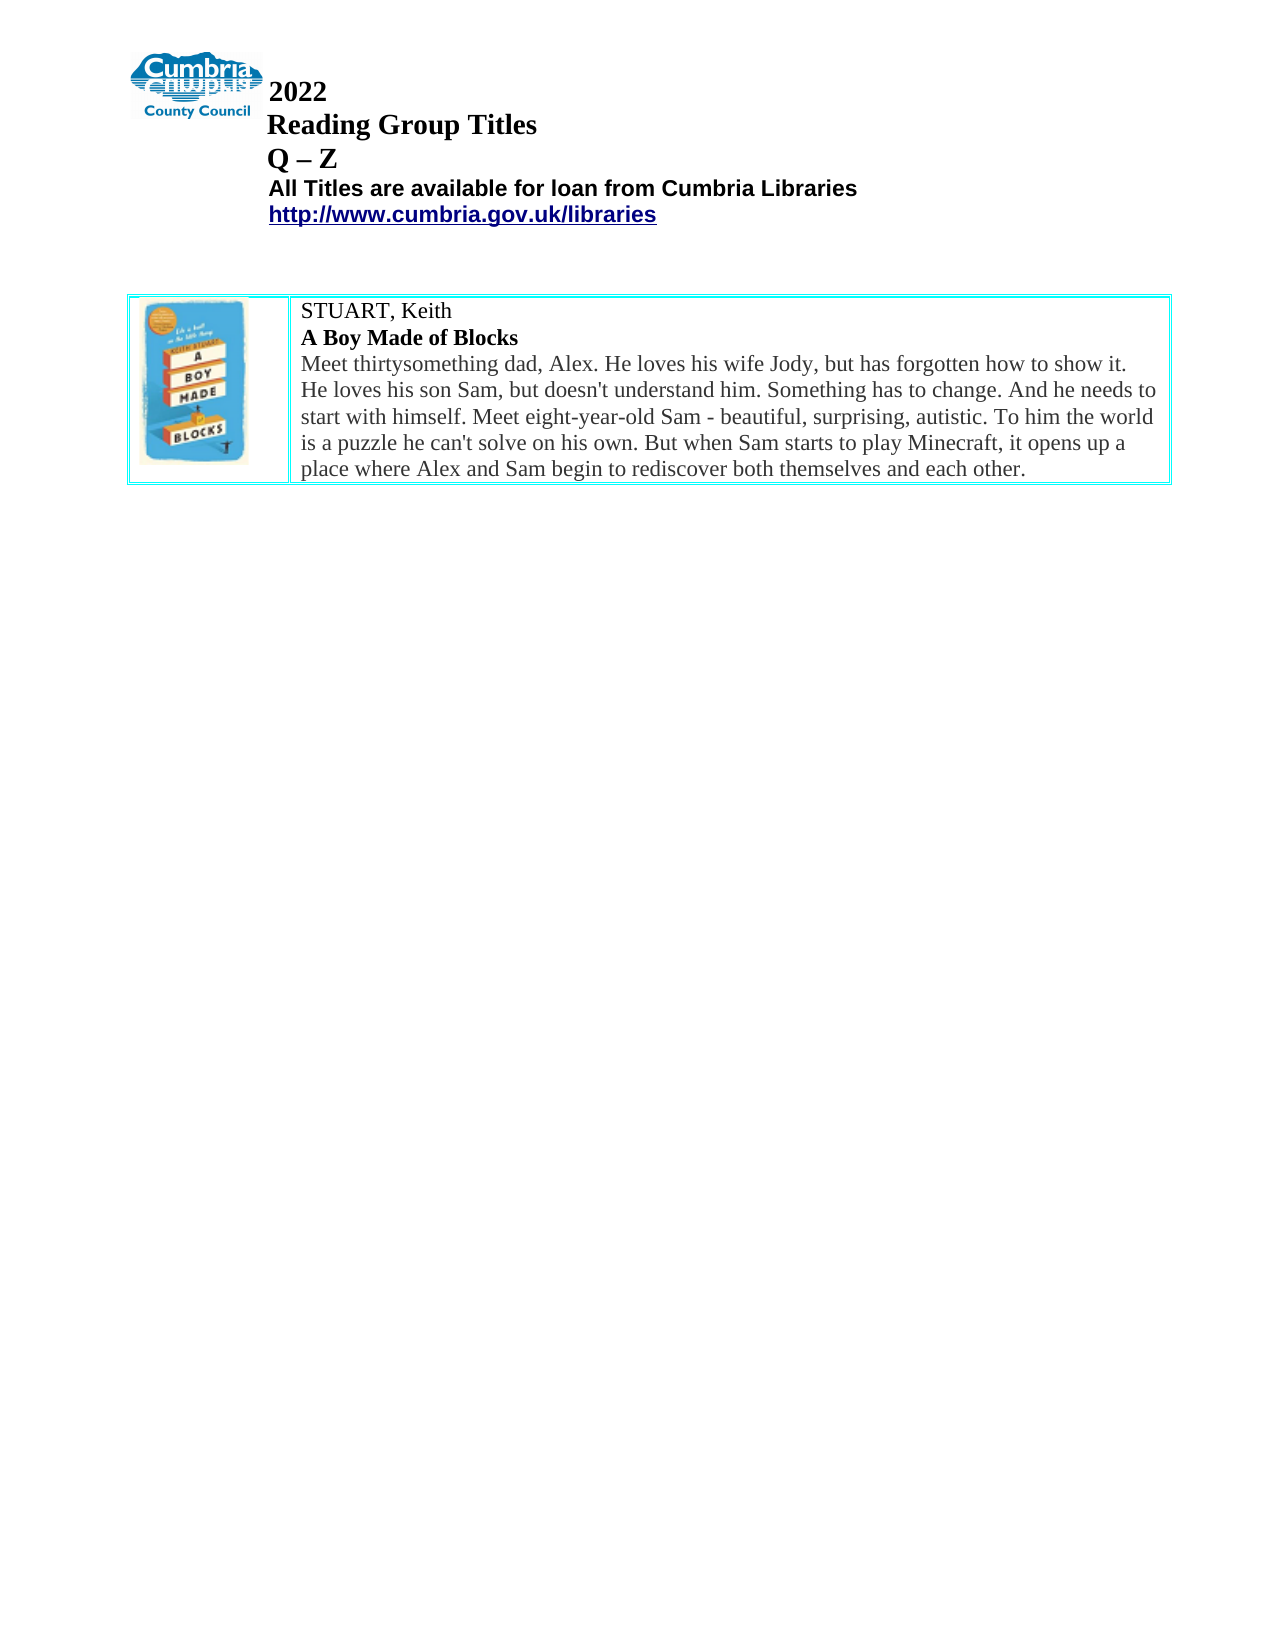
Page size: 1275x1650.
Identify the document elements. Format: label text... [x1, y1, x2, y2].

table_cell STUART, Keith A Boy Made of Blocks Meet thirtysomething dad, Alex. He loves his wife Jody, but has forgotten how to show it. He loves his son Sam, but doesn't understand him. Something has to change. And he needs to start with himself. Meet eight-year-old Sam - beautiful, surprising, autistic. To him the world is a puzzle he can't solve on his own. But when Sam starts to play Minecraft, it opens up a place where Alex and Sam begin to rediscover both themselves and each other. [291, 298, 1169, 482]
table_cell [130, 298, 288, 482]
